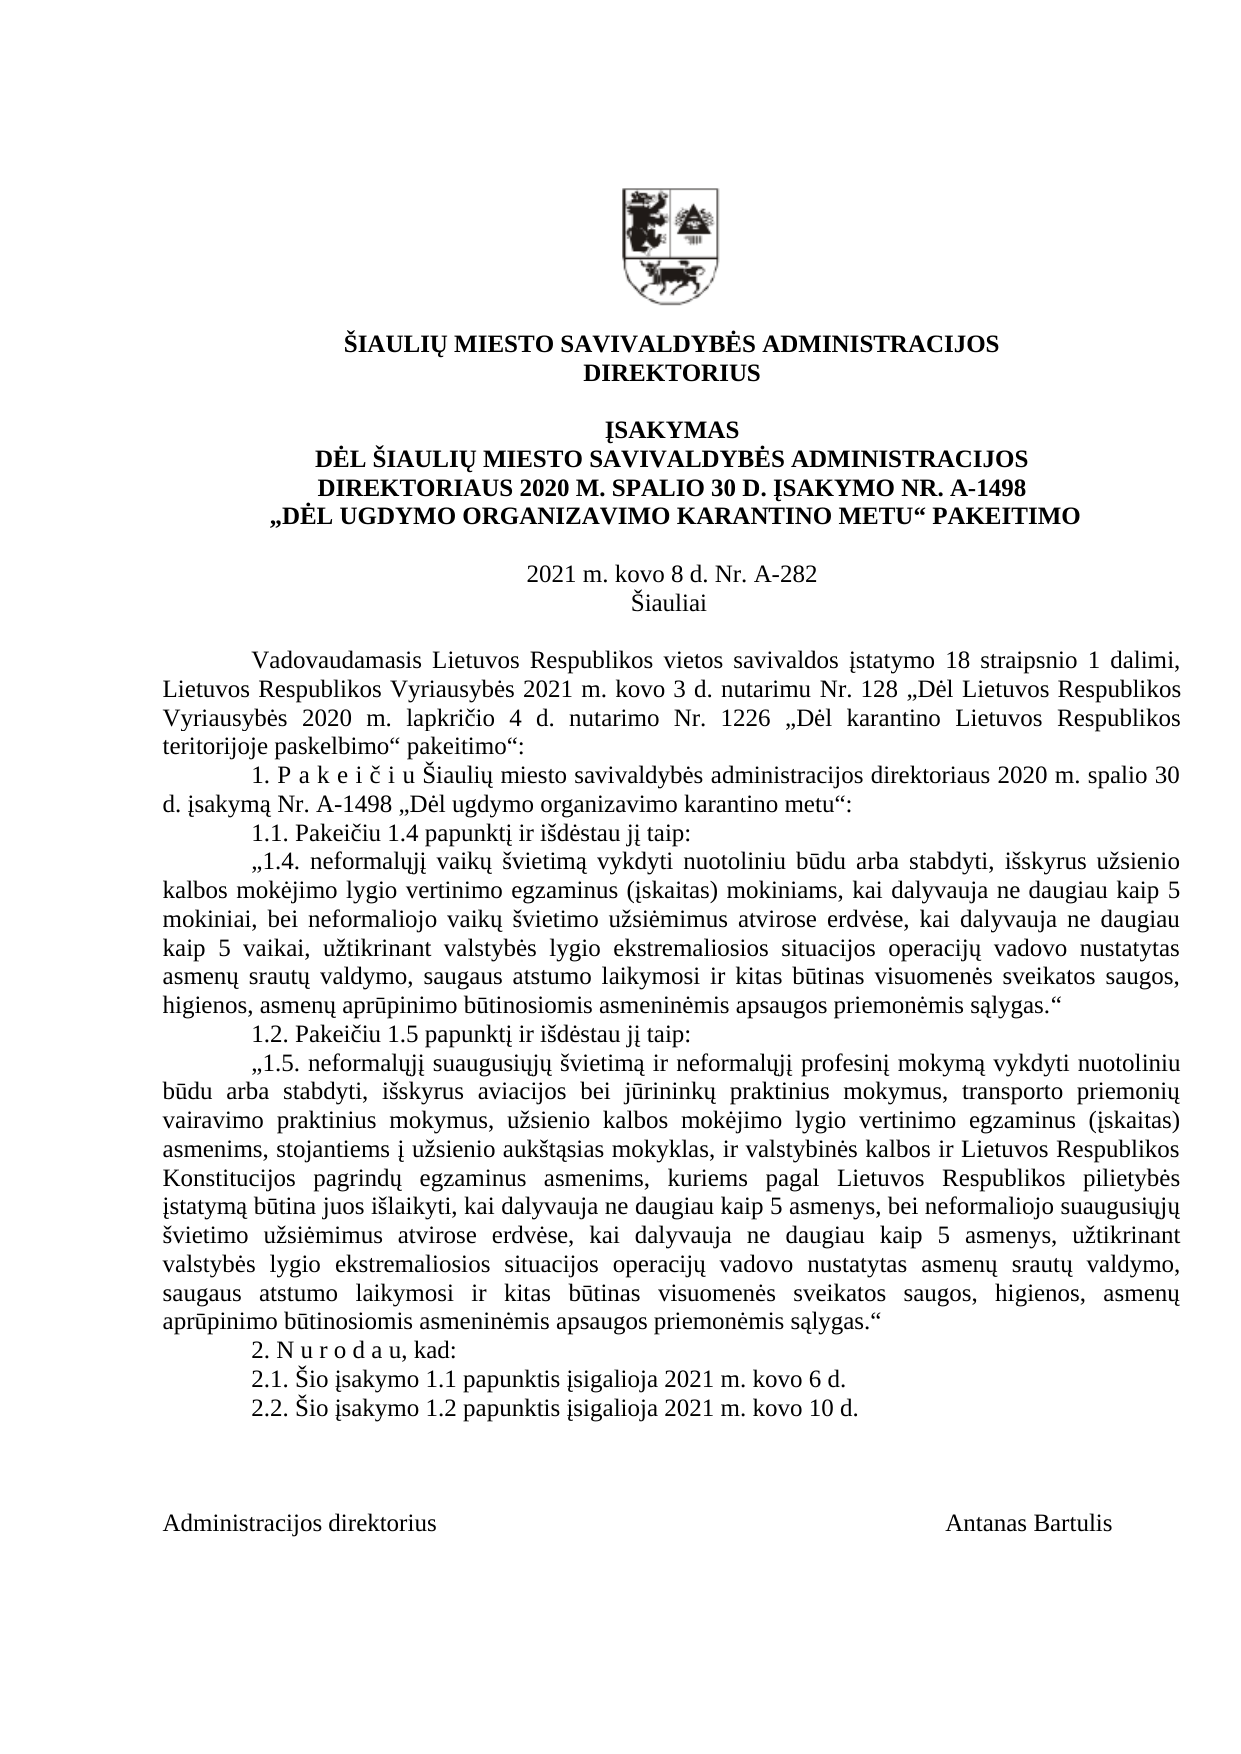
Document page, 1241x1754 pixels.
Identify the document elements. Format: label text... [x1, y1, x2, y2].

text „DĖL UGDYMO ORGANIZAVIMO KARANTINO METU“ PAKEITIMO [162, 501, 1181, 530]
text 2.1. Šio įsakymo 1.1 papunktis įsigalioja 2021 m. kovo 6 d. [162, 1364, 1181, 1393]
text DIREKTORIUS [162, 358, 1181, 386]
text Administracijos direktorius Antanas Bartulis [162, 1508, 1181, 1536]
text „1.5. neformalųjį suaugusiųjų švietimą ir neformalųjį profesinį mokymą vykdyti nuotoliniu būdu arba stabdyti, išskyrus aviacijos bei jūrininkų praktinius mokymus, transporto priemonių vairavimo praktinius mokymus, užsienio kalbos mokėjimo lygio vertinimo egzaminus (įskaitas) asmenims, stojantiems į užsienio aukštąsias mokyklas, ir valstybinės kalbos ir Lietuvos Respublikos Konstitucijos pagrindų egzaminus asmenims, kuriems pagal Lietuvos Respublikos pilietybės įstatymą būtina juos išlaikyti, kai dalyvauja ne daugiau kaip 5 asmenys, bei neformaliojo suaugusiųjų švietimo užsiėmimus atvirose erdvėse, kai dalyvauja ne daugiau kaip 5 asmenys, užtikrinant valstybės lygio ekstremaliosios situacijos operacijų vadovo nustatytas asmenų srautų valdymo, saugaus atstumo laikymosi ir kitas būtinas visuomenės sveikatos saugos, higienos, asmenų aprūpinimo būtinosiomis asmeninėmis apsaugos priemonėmis sąlygas.“ [162, 1048, 1181, 1335]
text 1. P a k e i č i u Šiaulių miesto savivaldybės administracijos direktoriaus 2020 m. spalio 30 d. įsakymą Nr. A-1498 „Dėl ugdymo organizavimo karantino metu“: [162, 760, 1181, 818]
text DĖL ŠIAULIŲ MIESTO SAVIVALDYBĖS ADMINISTRACIJOS [162, 444, 1181, 473]
text 2021 m. kovo 8 d. Nr. A-282 [162, 559, 1181, 588]
text 1.2. Pakeičiu 1.5 papunktį ir išdėstau jį taip: [162, 1019, 1181, 1048]
text 1.1. Pakeičiu 1.4 papunktį ir išdėstau jį taip: [162, 818, 1181, 846]
text 2.2. Šio įsakymo 1.2 papunktis įsigalioja 2021 m. kovo 10 d. [162, 1393, 1181, 1421]
text Vadovaudamasis Lietuvos Respublikos vietos savivaldos įstatymo 18 straipsnio 1 dalimi, Lietuvos Respublikos Vyriausybės 2021 m. kovo 3 d. nutarimu Nr. 128 „Dėl Lietuvos Respublikos Vyriausybės 2020 m. lapkričio 4 d. nutarimo Nr. 1226 „Dėl karantino Lietuvos Respublikos teritorijoje paskelbimo“ pakeitimo“: [162, 645, 1181, 760]
text DIREKTORIAUS 2020 M. SPALIO 30 D. ĮSAKYMO NR. A-1498 [162, 473, 1181, 501]
text Šiauliai [162, 588, 1181, 616]
text „1.4. neformalųjį vaikų švietimą vykdyti nuotoliniu būdu arba stabdyti, išskyrus užsienio kalbos mokėjimo lygio vertinimo egzaminus (įskaitas) mokiniams, kai dalyvauja ne daugiau kaip 5 mokiniai, bei neformaliojo vaikų švietimo užsiėmimus atvirose erdvėse, kai dalyvauja ne daugiau kaip 5 vaikai, užtikrinant valstybės lygio ekstremaliosios situacijos operacijų vadovo nustatytas asmenų srautų valdymo, saugaus atstumo laikymosi ir kitas būtinas visuomenės sveikatos saugos, higienos, asmenų aprūpinimo būtinosiomis asmeninėmis apsaugos priemonėmis sąlygas.“ [162, 846, 1181, 1019]
text 2. N u r o d a u, kad: [162, 1335, 1181, 1364]
text ŠIAULIŲ MIESTO SAVIVALDYBĖS ADMINISTRACIJOS [162, 329, 1181, 358]
text ĮSAKYMAS [162, 415, 1181, 444]
